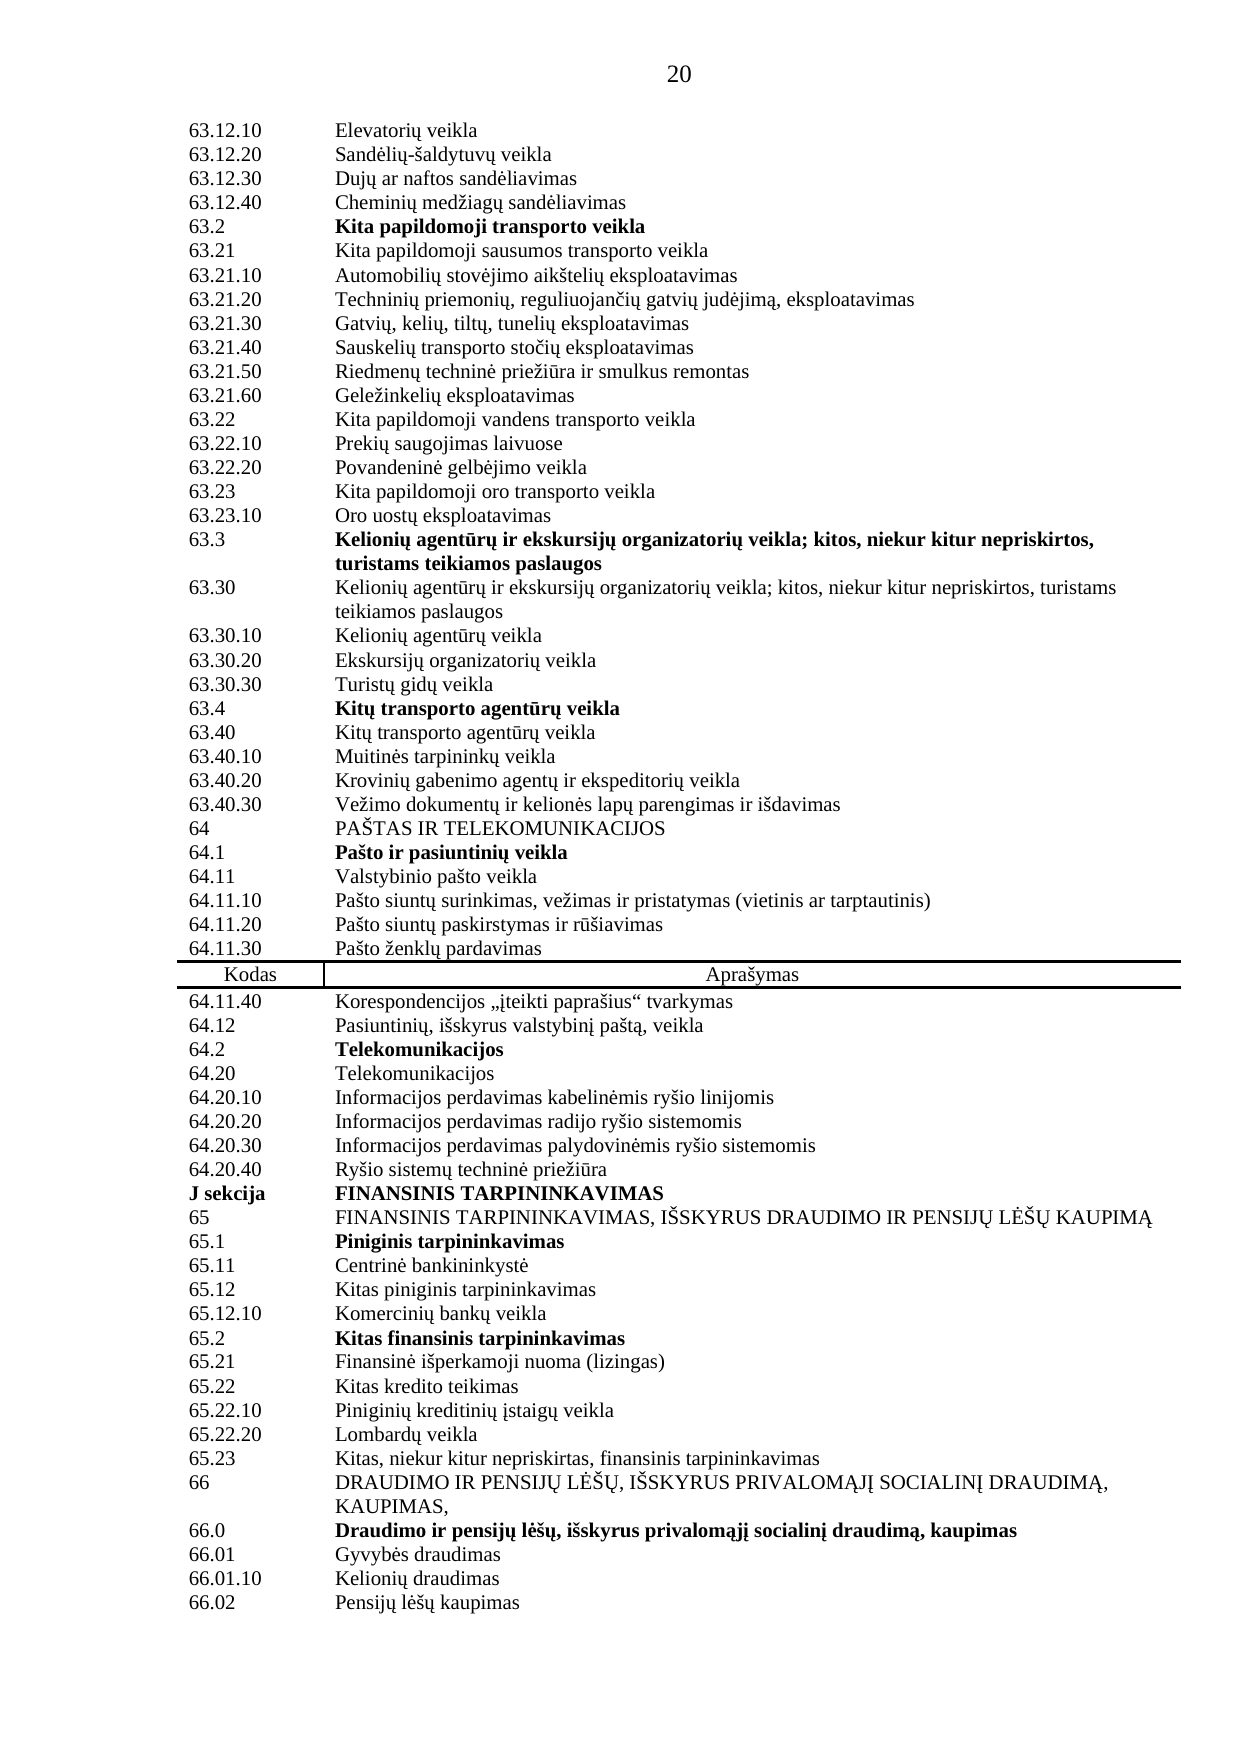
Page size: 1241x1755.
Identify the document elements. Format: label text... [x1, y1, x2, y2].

table_cell Vežimo dokumentų ir kelionės lapų parengimas ir išdavimas [324, 792, 1181, 816]
table_cell Prekių saugojimas laivuose [324, 431, 1181, 455]
table_cell 63.30 [177, 575, 323, 623]
table_cell Kelionių draudimas [324, 1566, 1181, 1590]
table_cell Dujų ar naftos sandėliavimas [324, 166, 1181, 190]
table_cell 63.2 [177, 214, 323, 238]
table_cell Piniginis tarpininkavimas [324, 1229, 1181, 1253]
table_cell 63.21 [177, 239, 323, 262]
table_cell 63.30.10 [177, 624, 323, 647]
table_cell 65.22.20 [177, 1422, 323, 1446]
table_cell 63.12.10 [177, 118, 323, 142]
table_cell Kita papildomoji sausumos transporto veikla [324, 239, 1181, 262]
table_cell 65.2 [177, 1325, 323, 1349]
table_cell 63.30.30 [177, 672, 323, 696]
table_cell Piniginių kreditinių įstaigų veikla [324, 1398, 1181, 1422]
table_cell Komercinių bankų veikla [324, 1301, 1181, 1325]
table_cell 64.20 [177, 1061, 323, 1085]
table_cell 65.11 [177, 1253, 323, 1277]
table_cell Lombardų veikla [324, 1422, 1181, 1446]
table_cell 64.11 [177, 864, 323, 888]
table_cell Cheminių medžiagų sandėliavimas [324, 190, 1181, 214]
table_cell Kita papildomoji vandens transporto veikla [324, 407, 1181, 431]
table_cell 63.21.60 [177, 383, 323, 407]
table_cell 64.2 [177, 1037, 323, 1061]
table_cell Kitas finansinis tarpininkavimas [324, 1325, 1181, 1349]
table_cell Informacijos perdavimas palydovinėmis ryšio sistemomis [324, 1133, 1181, 1157]
table_cell Kitų transporto agentūrų veikla [324, 720, 1181, 744]
table_cell Geležinkelių eksploatavimas [324, 383, 1181, 407]
table_cell 63.22 [177, 407, 323, 431]
table_cell Sauskelių transporto stočių eksploatavimas [324, 335, 1181, 359]
table_cell 63.30.20 [177, 648, 323, 672]
table_cell 64.12 [177, 1013, 323, 1037]
table_cell Valstybinio pašto veikla [324, 864, 1181, 888]
table_cell J sekcija [177, 1181, 323, 1205]
table_cell 65.23 [177, 1446, 323, 1470]
table_cell Elevatorių veikla [324, 118, 1181, 142]
table_cell DRAUDIMO IR PENSIJŲ LĖŠŲ, IŠSKYRUS PRIVALOMĄJĮ SOCIALINĮ DRAUDIMĄ, KAUPIMAS, [324, 1470, 1181, 1518]
table_cell 66 [177, 1470, 323, 1518]
table_cell Pašto ženklų pardavimas [324, 936, 1181, 960]
table_cell Pašto siuntų paskirstymas ir rūšiavimas [324, 912, 1181, 936]
table_cell Turistų gidų veikla [324, 672, 1181, 696]
table_cell Automobilių stovėjimo aikštelių eksploatavimas [324, 263, 1181, 287]
table_cell Techninių priemonių, reguliuojančių gatvių judėjimą, eksploatavimas [324, 287, 1181, 311]
table_cell 64.11.30 [177, 936, 323, 960]
table_cell 65.1 [177, 1229, 323, 1253]
table_cell Gatvių, kelių, tiltų, tunelių eksploatavimas [324, 311, 1181, 335]
table_cell Kelionių agentūrų veikla [324, 624, 1181, 647]
table_cell Krovinių gabenimo agentų ir ekspeditorių veikla [324, 768, 1181, 792]
table_cell Centrinė bankininkystė [324, 1253, 1181, 1277]
table_cell Kelionių agentūrų ir ekskursijų organizatorių veikla; kitos, niekur kitur nepriskirtos, turistams teikiamos paslaugos [324, 527, 1181, 575]
table_cell PAŠTAS IR TELEKOMUNIKACIJOS [324, 816, 1181, 840]
table_cell 65.12 [177, 1277, 323, 1301]
table_cell Informacijos perdavimas kabelinėmis ryšio linijomis [324, 1085, 1181, 1109]
table_cell 63.21.30 [177, 311, 323, 335]
table_cell 63.40.30 [177, 792, 323, 816]
table_cell 65.21 [177, 1350, 323, 1373]
table_cell 63.21.50 [177, 359, 323, 383]
table_cell Finansinė išperkamoji nuoma (lizingas) [324, 1350, 1181, 1373]
table_cell Informacijos perdavimas radijo ryšio sistemomis [324, 1109, 1181, 1133]
table_cell Ryšio sistemų techninė priežiūra [324, 1157, 1181, 1181]
table_cell Gyvybės draudimas [324, 1542, 1181, 1566]
table_cell 65.22.10 [177, 1398, 323, 1422]
table_cell Telekomunikacijos [324, 1037, 1181, 1061]
table_cell Draudimo ir pensijų lėšų, išskyrus privalomąjį socialinį draudimą, kaupimas [324, 1518, 1181, 1542]
table_cell Kita papildomoji transporto veikla [324, 214, 1181, 238]
table_cell Sandėlių-šaldytuvų veikla [324, 142, 1181, 166]
table_cell Kitų transporto agentūrų veikla [324, 696, 1181, 720]
table_cell Kelionių agentūrų ir ekskursijų organizatorių veikla; kitos, niekur kitur nepriskirtos, turistams teikiamos paslaugos [324, 575, 1181, 623]
table_cell FINANSINIS TARPININKAVIMAS, IŠSKYRUS DRAUDIMO IR PENSIJŲ LĖŠŲ KAUPIMĄ [324, 1205, 1181, 1229]
table_cell Aprašymas [325, 963, 1181, 986]
table_cell 63.21.20 [177, 287, 323, 311]
table_cell Kitas, niekur kitur nepriskirtas, finansinis tarpininkavimas [324, 1446, 1181, 1470]
table_cell 63.4 [177, 696, 323, 720]
table_cell 64.11.40 [177, 989, 323, 1013]
table_cell 64.11.20 [177, 912, 323, 936]
table_cell Kitas piniginis tarpininkavimas [324, 1277, 1181, 1301]
table_cell 65 [177, 1205, 323, 1229]
table_cell 63.22.10 [177, 431, 323, 455]
table_cell 66.01.10 [177, 1566, 323, 1590]
table_cell 64 [177, 816, 323, 840]
table_cell 63.22.20 [177, 455, 323, 479]
table_cell 64.20.40 [177, 1157, 323, 1181]
table_cell 63.23.10 [177, 503, 323, 527]
table_cell Kita papildomoji oro transporto veikla [324, 479, 1181, 503]
table_cell 64.20.30 [177, 1133, 323, 1157]
table_cell Pašto ir pasiuntinių veikla [324, 840, 1181, 864]
table_cell 63.23 [177, 479, 323, 503]
table_cell 63.12.20 [177, 142, 323, 166]
table_cell Kodas [177, 963, 323, 986]
table_cell Pensijų lėšų kaupimas [324, 1590, 1181, 1614]
table_cell 63.40.20 [177, 768, 323, 792]
table_cell 64.20.20 [177, 1109, 323, 1133]
table_cell 66.02 [177, 1590, 323, 1614]
table_cell 64.1 [177, 840, 323, 864]
table_cell Riedmenų techninė priežiūra ir smulkus remontas [324, 359, 1181, 383]
table_cell 65.12.10 [177, 1301, 323, 1325]
table_cell Pašto siuntų surinkimas, vežimas ir pristatymas (vietinis ar tarptautinis) [324, 888, 1181, 912]
table_cell 64.20.10 [177, 1085, 323, 1109]
table_cell Oro uostų eksploatavimas [324, 503, 1181, 527]
table_cell Kitas kredito teikimas [324, 1374, 1181, 1398]
table_cell 63.21.10 [177, 263, 323, 287]
table_cell 63.12.30 [177, 166, 323, 190]
table_cell 66.01 [177, 1542, 323, 1566]
table_cell 63.12.40 [177, 190, 323, 214]
table_cell 64.11.10 [177, 888, 323, 912]
table_cell 63.3 [177, 527, 323, 575]
table_cell Telekomunikacijos [324, 1061, 1181, 1085]
table_cell 66.0 [177, 1518, 323, 1542]
table_cell FINANSINIS TARPININKAVIMAS [324, 1181, 1181, 1205]
table_cell Povandeninė gelbėjimo veikla [324, 455, 1181, 479]
table_cell Korespondencijos „įteikti paprašius“ tvarkymas [324, 989, 1181, 1013]
table_cell 63.40 [177, 720, 323, 744]
table_cell Muitinės tarpininkų veikla [324, 744, 1181, 768]
table_cell 65.22 [177, 1374, 323, 1398]
table_cell Ekskursijų organizatorių veikla [324, 648, 1181, 672]
table_cell Pasiuntinių, išskyrus valstybinį paštą, veikla [324, 1013, 1181, 1037]
table_cell 63.21.40 [177, 335, 323, 359]
table_cell 63.40.10 [177, 744, 323, 768]
